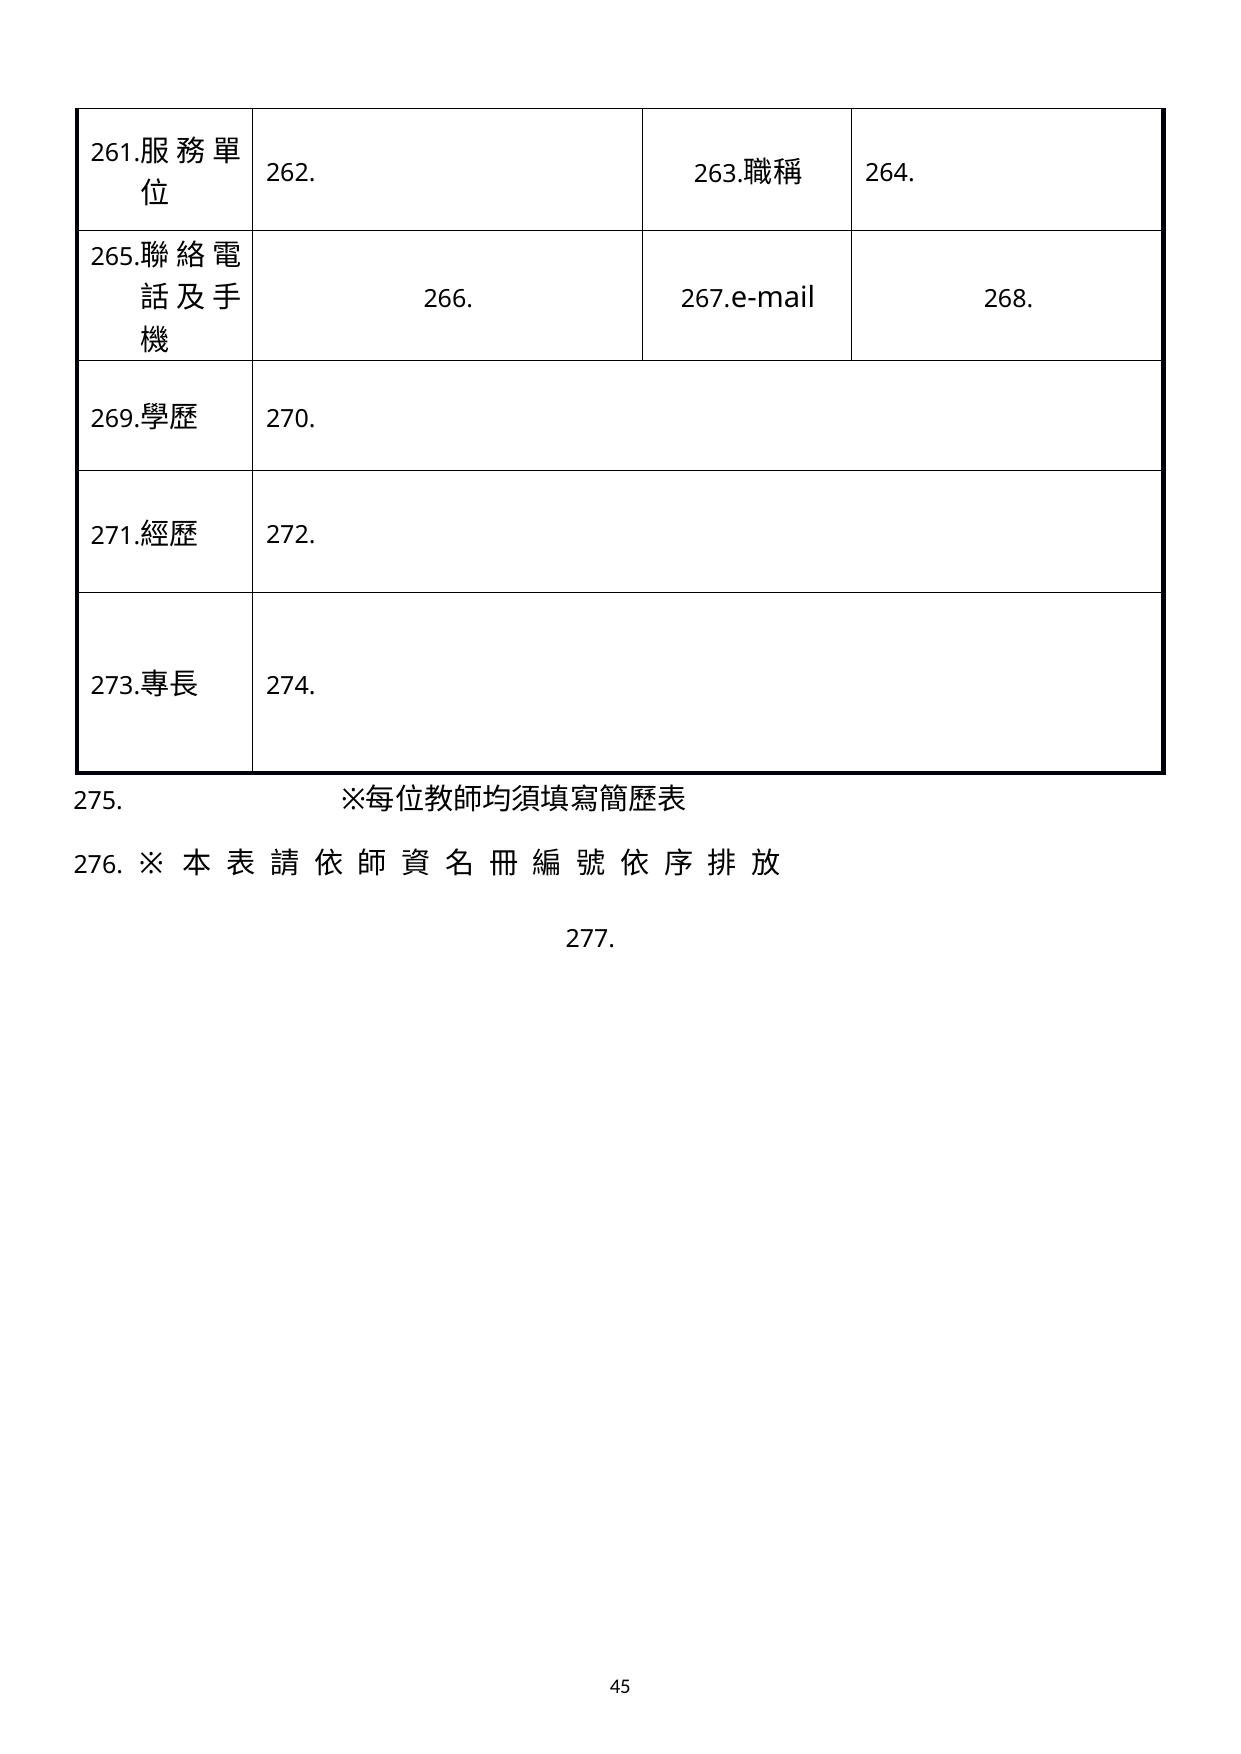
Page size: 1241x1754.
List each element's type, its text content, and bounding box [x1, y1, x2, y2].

table_cell 經歷 [79, 471, 252, 592]
table_cell 服務單位 [79, 109, 252, 229]
table_cell 職稱 [643, 109, 851, 229]
list ※本表請依師資名冊編號依序排放 [73, 818, 1167, 893]
table_cell e-mail [643, 231, 851, 360]
table_cell [253, 231, 642, 360]
table_cell [852, 109, 1161, 229]
table_cell [253, 471, 1161, 592]
table_cell [852, 231, 1161, 360]
table_cell 聯絡電話及手機 [79, 231, 252, 360]
list ※每位教師均須填寫簡歷表 [73, 775, 1240, 818]
table_cell 學歷 [79, 361, 252, 470]
table_cell [253, 593, 1161, 771]
table_cell 專長 [79, 593, 252, 771]
table_cell [253, 109, 642, 229]
table_cell [253, 361, 1161, 470]
